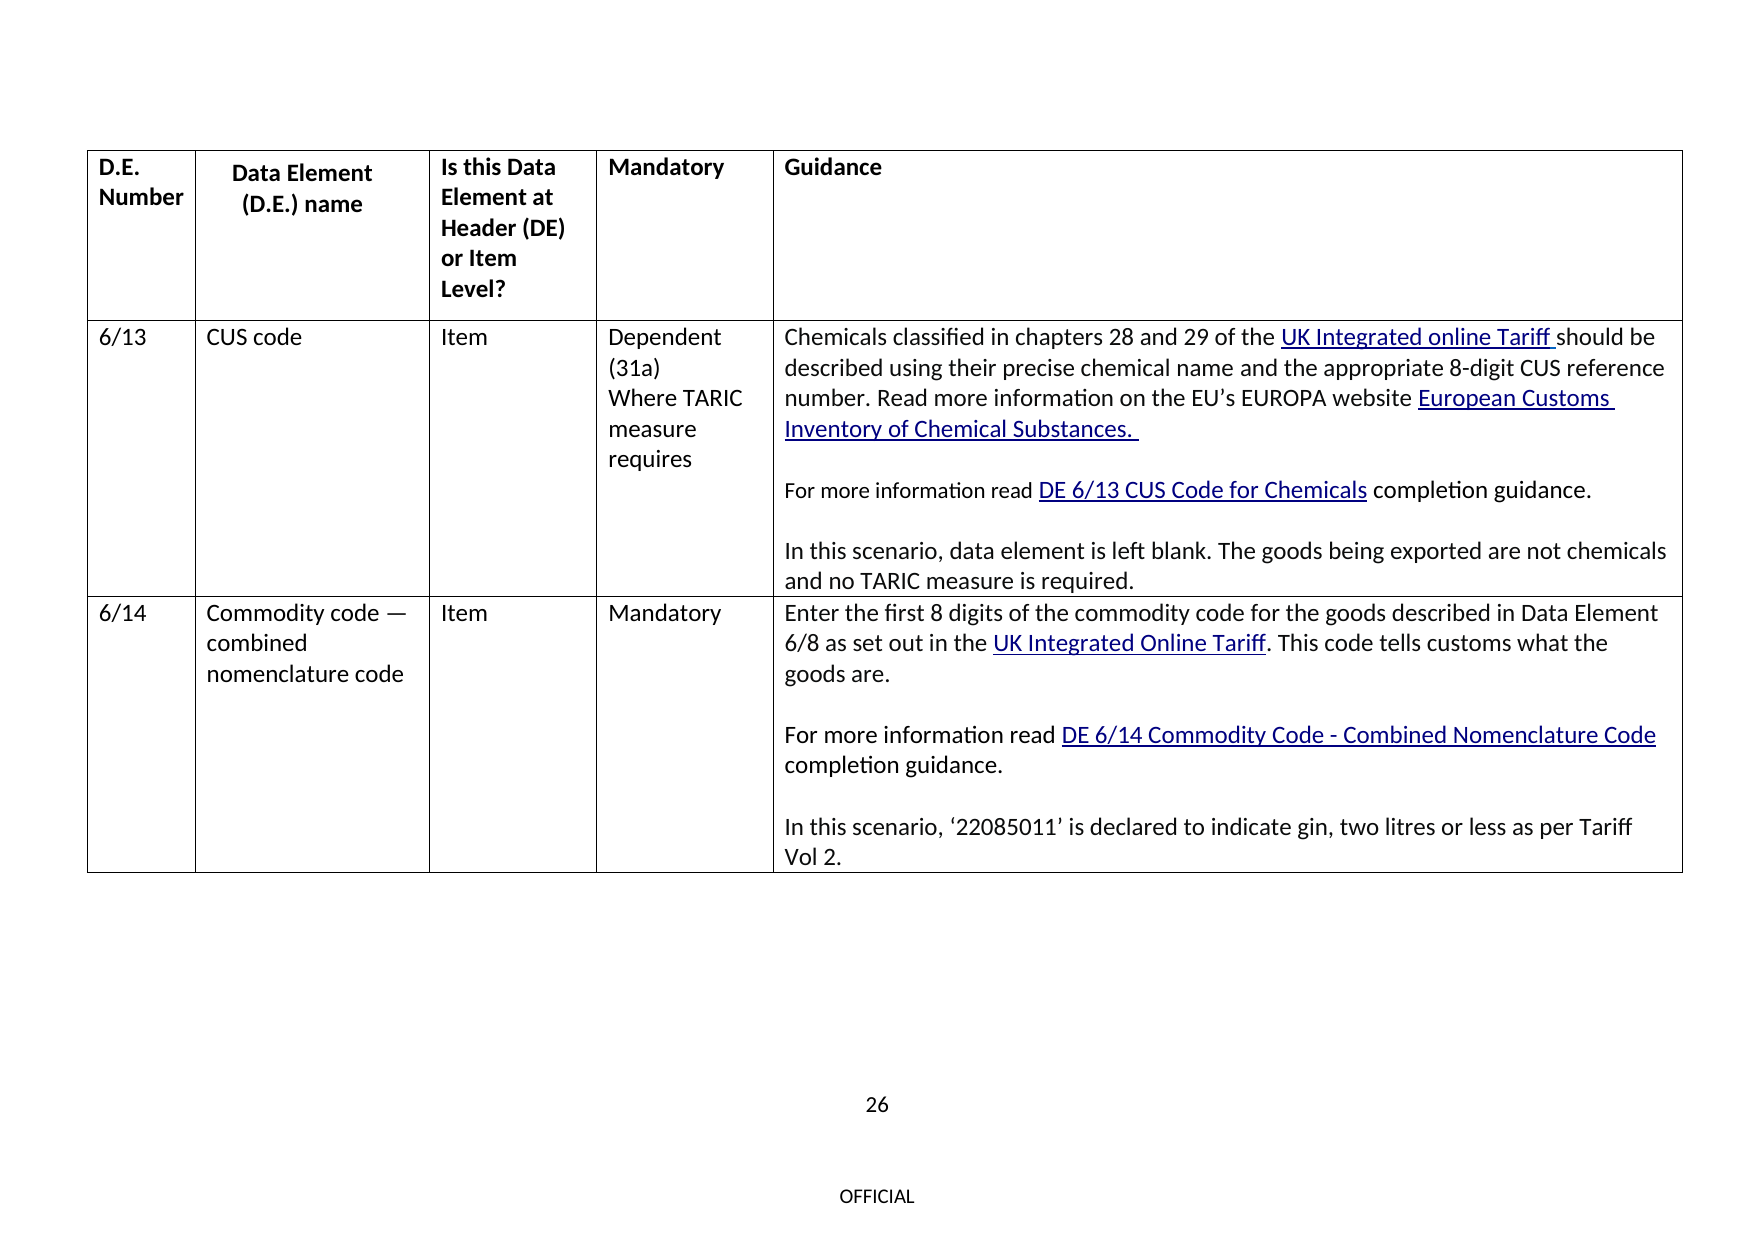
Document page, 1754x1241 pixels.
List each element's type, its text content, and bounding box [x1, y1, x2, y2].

table_cell Enter the first 8 digits of the commodity code for the goods described in Data Element 6/8 as set out in the UK Integrated Online Tariff. This code tells customs what the goods are. For more information read DE 6/14 Commodity Code - Combined Nomenclature Code completion guidance. In this scenario, ‘22085011’ is declared to indicate gin, two litres or less as per Tariff Vol 2. [774, 597, 1682, 872]
table_cell Item [430, 597, 596, 872]
table_header Guidance [774, 151, 1682, 320]
table_header Mandatory [597, 151, 773, 320]
table_cell Mandatory [597, 597, 773, 872]
table_cell CUS code [196, 321, 429, 596]
table_cell 6/14 [88, 597, 195, 872]
table_cell Dependent (31a) Where TARIC measure requires [597, 321, 773, 596]
table_header D.E. Number [88, 151, 195, 320]
table_header Data Element (D.E.) name [196, 151, 429, 320]
table_cell Commodity code — combined nomenclature code [196, 597, 429, 872]
table_header Is this Data Element at Header (DE) or Item Level? [430, 151, 596, 320]
table_cell 6/13 [88, 321, 195, 596]
table_cell Item [430, 321, 596, 596]
table_cell Chemicals classified in chapters 28 and 29 of the UK Integrated online Tariff should be described using their precise chemical name and the appropriate 8-digit CUS reference number. Read more information on the EU’s EUROPA website European Customs Inventory of Chemical Substances. For more information read DE 6/13 CUS Code for Chemicals completion guidance. In this scenario, data element is left blank. The goods being exported are not chemicals and no TARIC measure is required. [774, 321, 1682, 596]
